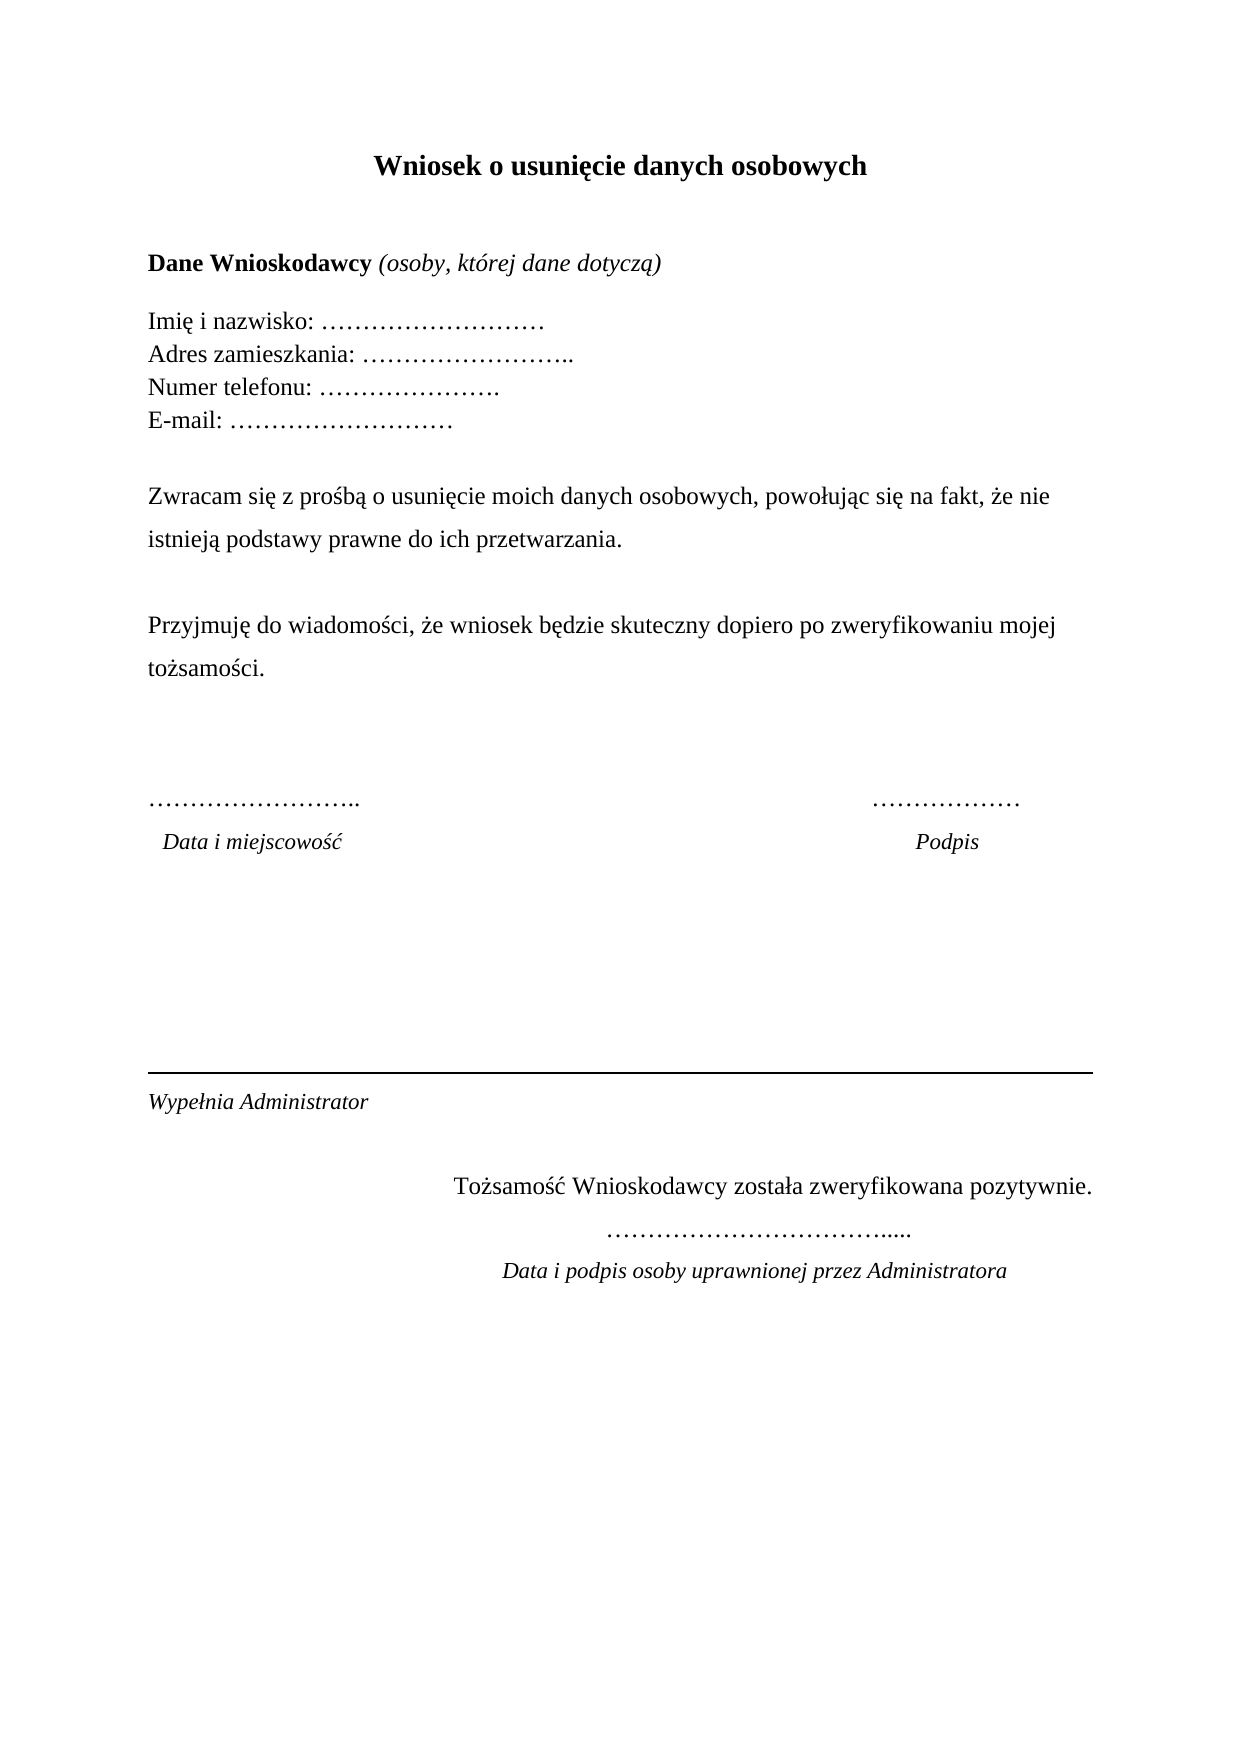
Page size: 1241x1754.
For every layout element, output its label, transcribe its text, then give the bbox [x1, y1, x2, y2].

text Dane Wnioskodawcy (osoby, której dane dotyczą) [148, 248, 1093, 277]
text Tożsamość Wnioskodawcy została zweryfikowana pozytywnie. [148, 1171, 1093, 1200]
text Wniosek o usunięcie danych osobowych [148, 148, 1093, 181]
text Data i podpis osoby uprawnionej przez Administratora [148, 1257, 1093, 1283]
text Zwracam się z prośbą o usunięcie moich danych osobowych, powołując się na fakt, że nie istnieją podstawy prawne do ich przetwarzania. [148, 481, 1093, 553]
text Wypełnia Administrator [148, 1088, 1093, 1115]
text Przyjmuję do wiadomości, że wniosek będzie skuteczny dopiero po zweryfikowaniu mojej tożsamości. [148, 610, 1093, 682]
text Adres zamieszkania: …………………….. [148, 339, 1093, 367]
text Numer telefonu: …………………. [148, 372, 1093, 401]
text …………………….. ……………… [148, 783, 1093, 812]
text E-mail: ……………………… [148, 405, 1093, 433]
text Imię i nazwisko: ……………………… [148, 306, 1093, 334]
text Data i miejscowość Podpis [148, 826, 1093, 855]
text ……………………………..... [148, 1214, 1093, 1243]
